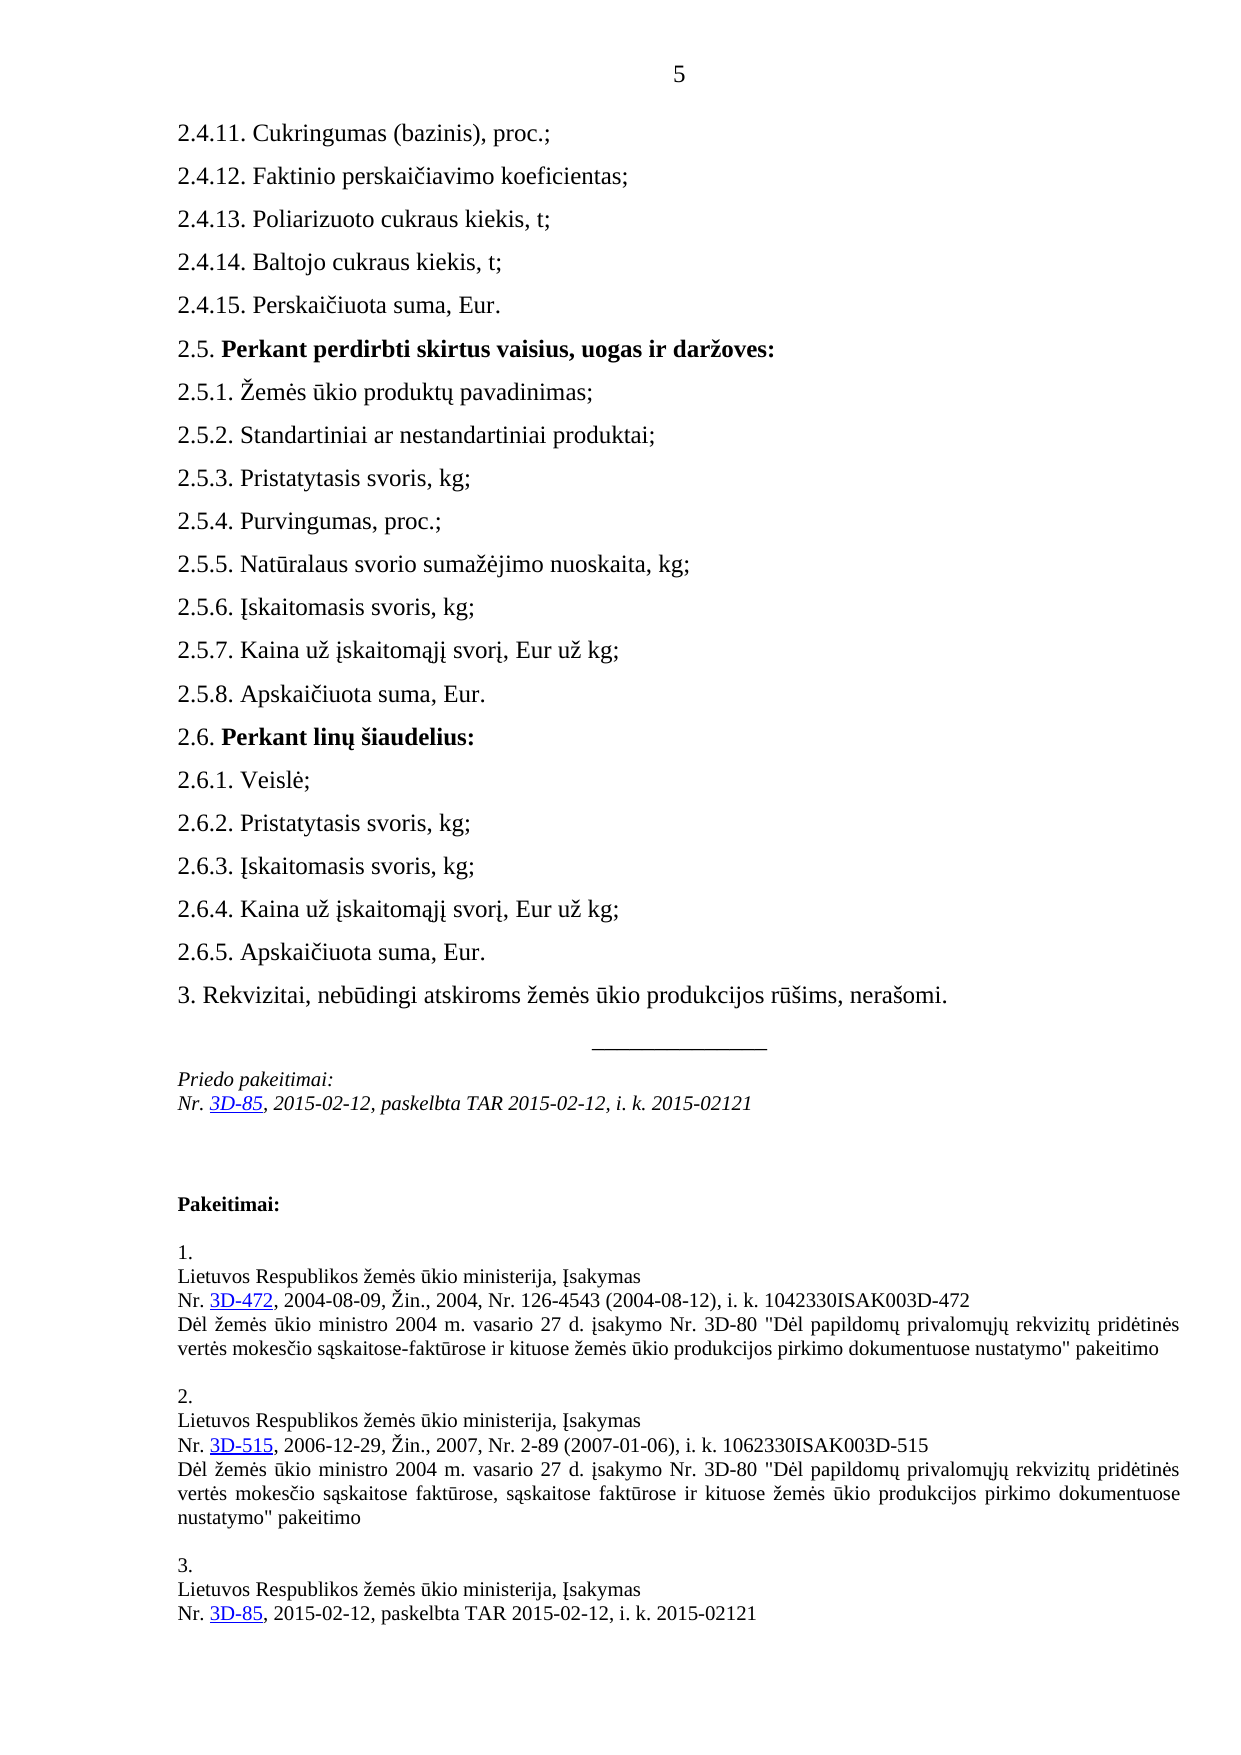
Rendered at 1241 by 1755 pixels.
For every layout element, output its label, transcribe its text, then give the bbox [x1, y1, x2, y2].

text 2.6. Perkant linų šiaudelius: [177, 722, 1181, 751]
text 2.5.8. Apskaičiuota suma, Eur. [177, 679, 1181, 707]
text 2.5.1. Žemės ūkio produktų pavadinimas; [177, 377, 1181, 406]
text Pakeitimai: [177, 1192, 1181, 1216]
text Nr. 3D-472, 2004-08-09, Žin., 2004, Nr. 126-4543 (2004-08-12), i. k. 1042330ISAK003D-472 [177, 1288, 1181, 1312]
text 2.5.7. Kaina už įskaitomąjį svorį, Eur už kg; [177, 636, 1181, 664]
text 2.6.3. Įskaitomasis svoris, kg; [177, 851, 1181, 880]
text 2.5.3. Pristatytasis svoris, kg; [177, 463, 1181, 492]
text 2.4.11. Cukringumas (bazinis), proc.; [177, 118, 1181, 147]
text Lietuvos Respublikos žemės ūkio ministerija, Įsakymas [177, 1264, 1181, 1288]
text ______________ [177, 1024, 1181, 1052]
text Nr. 3D-85, 2015-02-12, paskelbta TAR 2015-02-12, i. k. 2015-02121 [177, 1091, 1181, 1115]
text 2.4.13. Poliarizuoto cukraus kiekis, t; [177, 204, 1181, 233]
text 2.6.5. Apskaičiuota suma, Eur. [177, 937, 1181, 966]
text 2.5.4. Purvingumas, proc.; [177, 506, 1181, 535]
text 2.6.2. Pristatytasis svoris, kg; [177, 808, 1181, 837]
text 3. [177, 1553, 1181, 1577]
text 2.5.2. Standartiniai ar nestandartiniai produktai; [177, 420, 1181, 449]
text 2.5. Perkant perdirbti skirtus vaisius, uogas ir daržoves: [177, 334, 1181, 362]
text 2.4.12. Faktinio perskaičiavimo koeficientas; [177, 161, 1181, 190]
text 2.5.5. Natūralaus svorio sumažėjimo nuoskaita, kg; [177, 549, 1181, 578]
text 2.6.4. Kaina už įskaitomąjį svorį, Eur už kg; [177, 894, 1181, 923]
text 1. [177, 1240, 1181, 1264]
text 3. Rekvizitai, nebūdingi atskiroms žemės ūkio produkcijos rūšims, nerašomi. [177, 981, 1181, 1009]
text 2.6.1. Veislė; [177, 765, 1181, 794]
text Nr. 3D-515, 2006-12-29, Žin., 2007, Nr. 2-89 (2007-01-06), i. k. 1062330ISAK003D-515 [177, 1432, 1181, 1457]
text Dėl žemės ūkio ministro 2004 m. vasario 27 d. įsakymo Nr. 3D-80 "Dėl papildomų privalomųjų rekvizitų pridėtinės vertės mokesčio sąskaitose-faktūrose ir kituose žemės ūkio produkcijos pirkimo dokumentuose nustatymo" pakeitimo [177, 1312, 1181, 1360]
text 2.5.6. Įskaitomasis svoris, kg; [177, 592, 1181, 621]
text Priedo pakeitimai: [177, 1067, 1181, 1091]
text Nr. 3D-85, 2015-02-12, paskelbta TAR 2015-02-12, i. k. 2015-02121 [177, 1601, 1181, 1625]
text Lietuvos Respublikos žemės ūkio ministerija, Įsakymas [177, 1577, 1181, 1601]
text 2.4.14. Baltojo cukraus kiekis, t; [177, 247, 1181, 276]
text Lietuvos Respublikos žemės ūkio ministerija, Įsakymas [177, 1408, 1181, 1432]
text 2.4.15. Perskaičiuota suma, Eur. [177, 291, 1181, 319]
text Dėl žemės ūkio ministro 2004 m. vasario 27 d. įsakymo Nr. 3D-80 "Dėl papildomų privalomųjų rekvizitų pridėtinės vertės mokesčio sąskaitose faktūrose, sąskaitose faktūrose ir kituose žemės ūkio produkcijos pirkimo dokumentuose nustatymo" pakeitimo [177, 1457, 1181, 1529]
text 2. [177, 1384, 1181, 1408]
